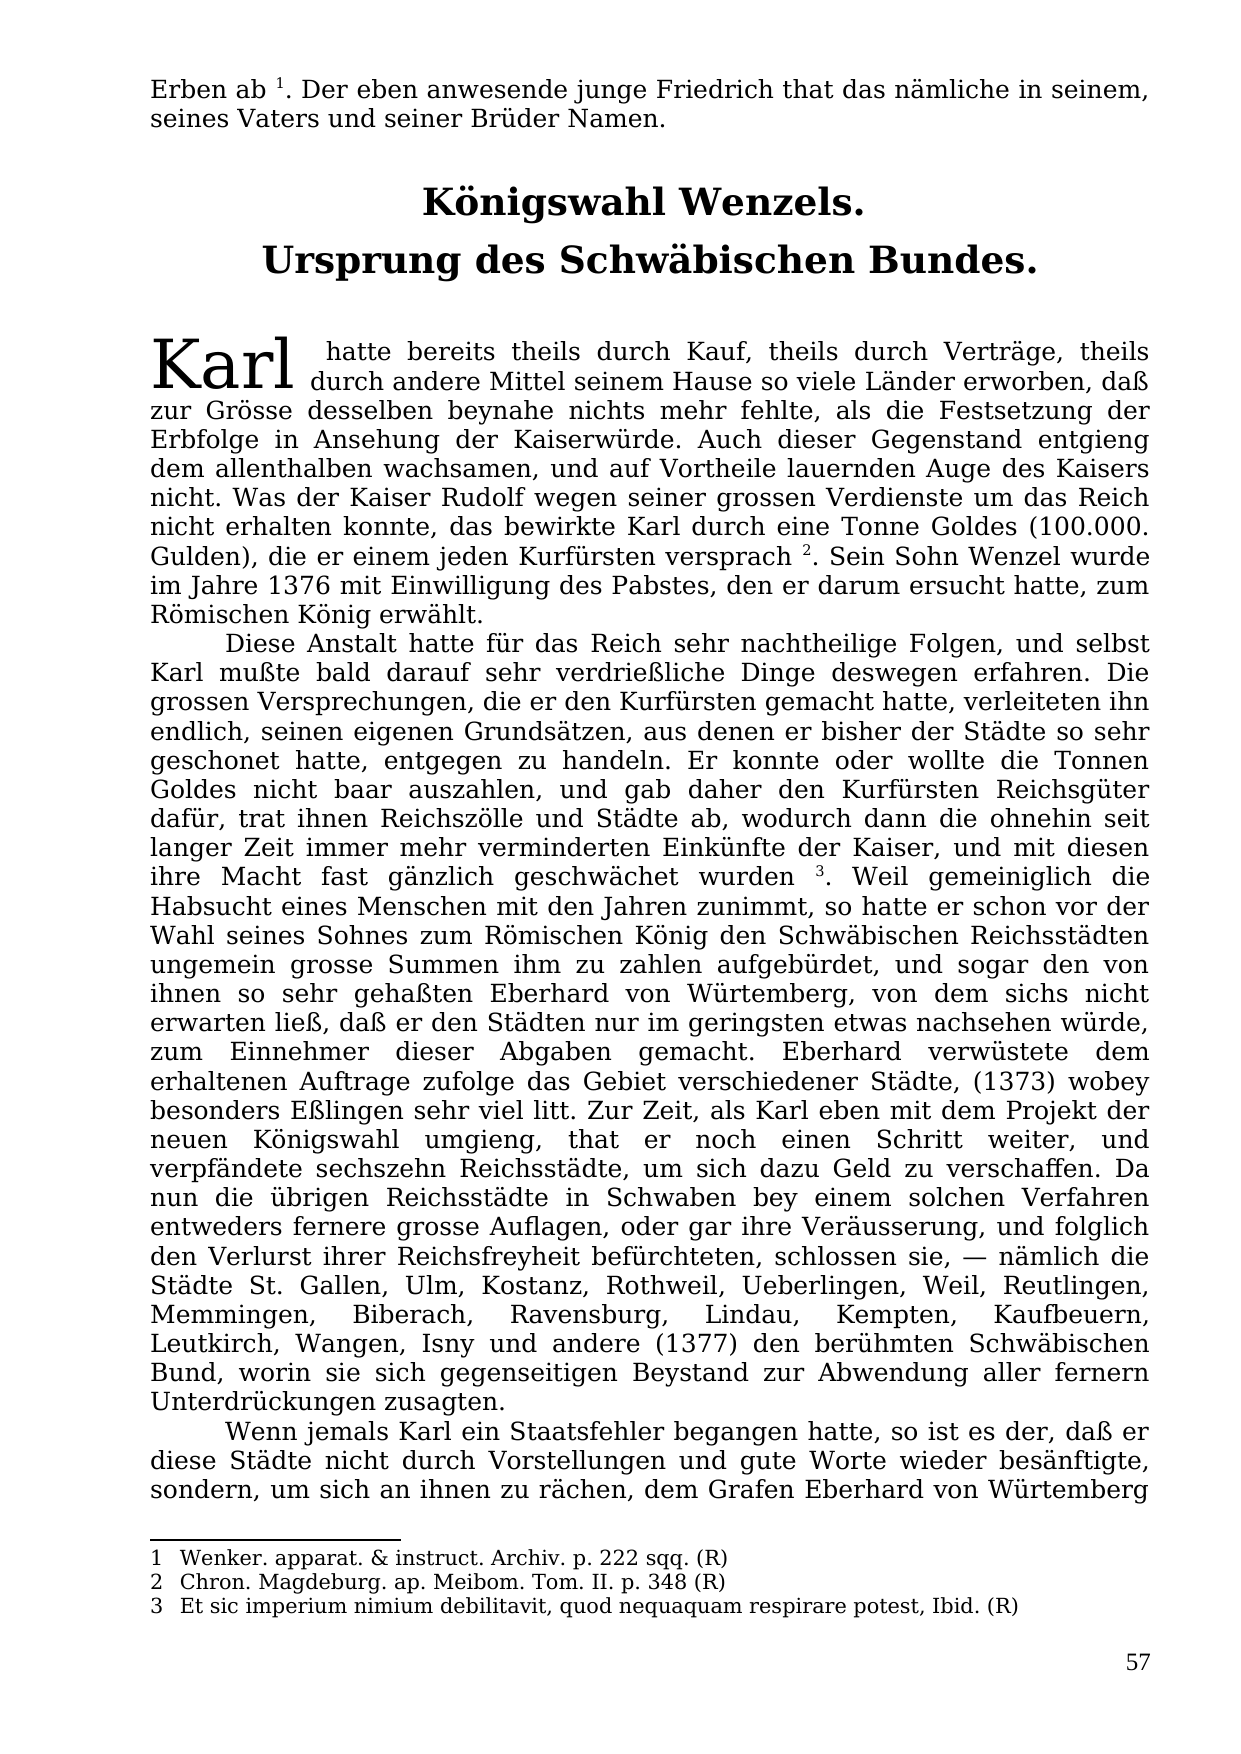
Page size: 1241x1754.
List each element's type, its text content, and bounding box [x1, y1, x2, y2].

text Um eben diese Zeit ereignete sich auch in der Mark Brandenburg eine merkwürdige Veränderung. Wir haben eben vernommen, daß der Kaiser Karl mit den beyden Markgrafen von Brandenburg eine Erbverbrüderung geschlossen. Beyde hatten vielleicht gehoffet, daß ihnen aus diesem Vertrage einige Vortheile erwachsen würden, allein sie fanden sich in ihrer Erwartung getäuschet. Als Ludwig der Römer gestorben war, reute es daher den Markgrafen Otto, daß er mit dem Kaiser diesen Vergleich getroffen; und da er sich eben in sehr mißlichen Umständen befunden hatte, in diesen aber sein Vetter, der junge Friedrich, des Herzoges Stephans des ältern Sohn, ihm zu Hilfe geeilet war, wurde er für ihn und seine Verwandten so sehr eingenommen, daß er im Jahre 1371 ihm, seinem Vater und seinen Brüdern in den Städten über der Oder in der Neumark huldigen ließ. Nach ein paar Jahren ließ er ihm sogar auch in der Altmark und Priegniz huldigen, da er sie ihm für 200.000 Gulden verpfändete. Diese Handlung war also eine stillschweigende Erklärung, daß Otto an den Vertrag nicht mehr gebunden zu seyn glaubte. So wenig sonst Karl kriegerischen Geist besaß, so trieb ihn doch dasmal seine Habsucht an, ihn mit den Waffen in der Hand zur Beobachtung seiner eingegangenen Verbindungen zu zwingen. Otto fühlte sich zu schwach, ihm zu widerstehen. Er that also (1373) auf das ganze Kurfürstenthum Brandenburg förmlich Verzicht, und trat es sogleich gegen eine jährliche Pension, und einige Städte und Schlösser an den Kaiser, seine Söhne und ihre Erben ab . Der eben anwesende junge Friedrich that das nämliche in seinem, seines Vaters und seiner Brüder Namen. [150, 75, 1151, 133]
text Wenn jemals Karl ein Staatsfehler begangen hatte, so ist es der, daß er diese Städte nicht durch Vorstellungen und gute Worte wieder besänftigte, sondern, um sich an ihnen zu rächen, dem Grafen Eberhard von Würtemberg [150, 1417, 1151, 1504]
text Et sic imperium nimium debilitavit, quod nequaquam respirare potest, Ibid. (R) [150, 1594, 1151, 1618]
text Diese Anstalt hatte für das Reich sehr nachtheilige Folgen, und selbst Karl mußte bald darauf sehr verdrießliche Dinge deswegen erfahren. Die grossen Versprechungen, die er den Kurfürsten gemacht hatte, verleiteten ihn endlich, seinen eigenen Grundsätzen, aus denen er bisher der Städte so sehr geschonet hatte, entgegen zu handeln. Er konnte oder wollte die Tonnen Goldes nicht baar auszahlen, und gab daher den Kurfürsten Reichsgüter dafür, trat ihnen Reichszölle und Städte ab, wodurch dann die ohnehin seit langer Zeit immer mehr verminderten Einkünfte der Kaiser, und mit diesen ihre Macht fast gänzlich geschwächet wurden . Weil gemeiniglich die Habsucht eines Menschen mit den Jahren zunimmt, so hatte er schon vor der Wahl seines Sohnes zum Römischen König den Schwäbischen Reichsstädten ungemein grosse Summen ihm zu zahlen aufgebürdet, und sogar den von ihnen so sehr gehaßten Eberhard von Würtemberg, von dem sichs nicht erwarten ließ, daß er den Städten nur im geringsten etwas nachsehen würde, zum Einnehmer dieser Abgaben gemacht. Eberhard verwüstete dem erhaltenen Auftrage zufolge das Gebiet verschiedener Städte, (1373) wobey besonders Eßlingen sehr viel litt. Zur Zeit, als Karl eben mit dem Projekt der neuen Königswahl umgieng, that er noch einen Schritt weiter, und verpfändete sechszehn Reichsstädte, um sich dazu Geld zu verschaffen. Da nun die übrigen Reichsstädte in Schwaben bey einem solchen Verfahren entweders fernere grosse Auflagen, oder gar ihre Veräusserung, und folglich den Verlurst ihrer Reichsfreyheit befürchteten, schlossen sie, — nämlich die Städte St. Gallen, Ulm, Kostanz, Rothweil, Ueberlingen, Weil, Reutlingen, Memmingen, Biberach, Ravensburg, Lindau, Kempten, Kaufbeuern, Leutkirch, Wangen, Isny und andere (1377) den berühmten Schwäbischen Bund, worin sie sich gegenseitigen Beystand zur Abwendung aller fernern Unterdrückungen zusagten. [150, 629, 1151, 1417]
text Chron. Magdeburg. ap. Meibom. Tom. II. p. 348 (R) [150, 1570, 1151, 1594]
text Karl hatte bereits theils durch Kauf, theils durch Verträge, theils durch andere Mittel seinem Hause so viele Länder erworben, daß zur Grösse desselben beynahe nichts mehr fehlte, als die Festsetzung der Erbfolge in Ansehung der Kaiserwürde. Auch dieser Gegenstand entgieng dem allenthalben wachsamen, und auf Vortheile lauernden Auge des Kaisers nicht. Was der Kaiser Rudolf wegen seiner grossen Verdienste um das Reich nicht erhalten konnte, das bewirkte Karl durch eine Tonne Goldes (100.000. Gulden), die er einem jeden Kurfürsten versprach . Sein Sohn Wenzel wurde im Jahre 1376 mit Einwilligung des Pabstes, den er darum ersucht hatte, zum Römischen König erwählt. [150, 337, 1151, 629]
text Wenker. apparat. & instruct. Archiv. p. 222 sqq. (R) [150, 1546, 1151, 1570]
text Königswahl Wenzels. Ursprung des Schwäbischen Bundes. [150, 162, 1151, 282]
